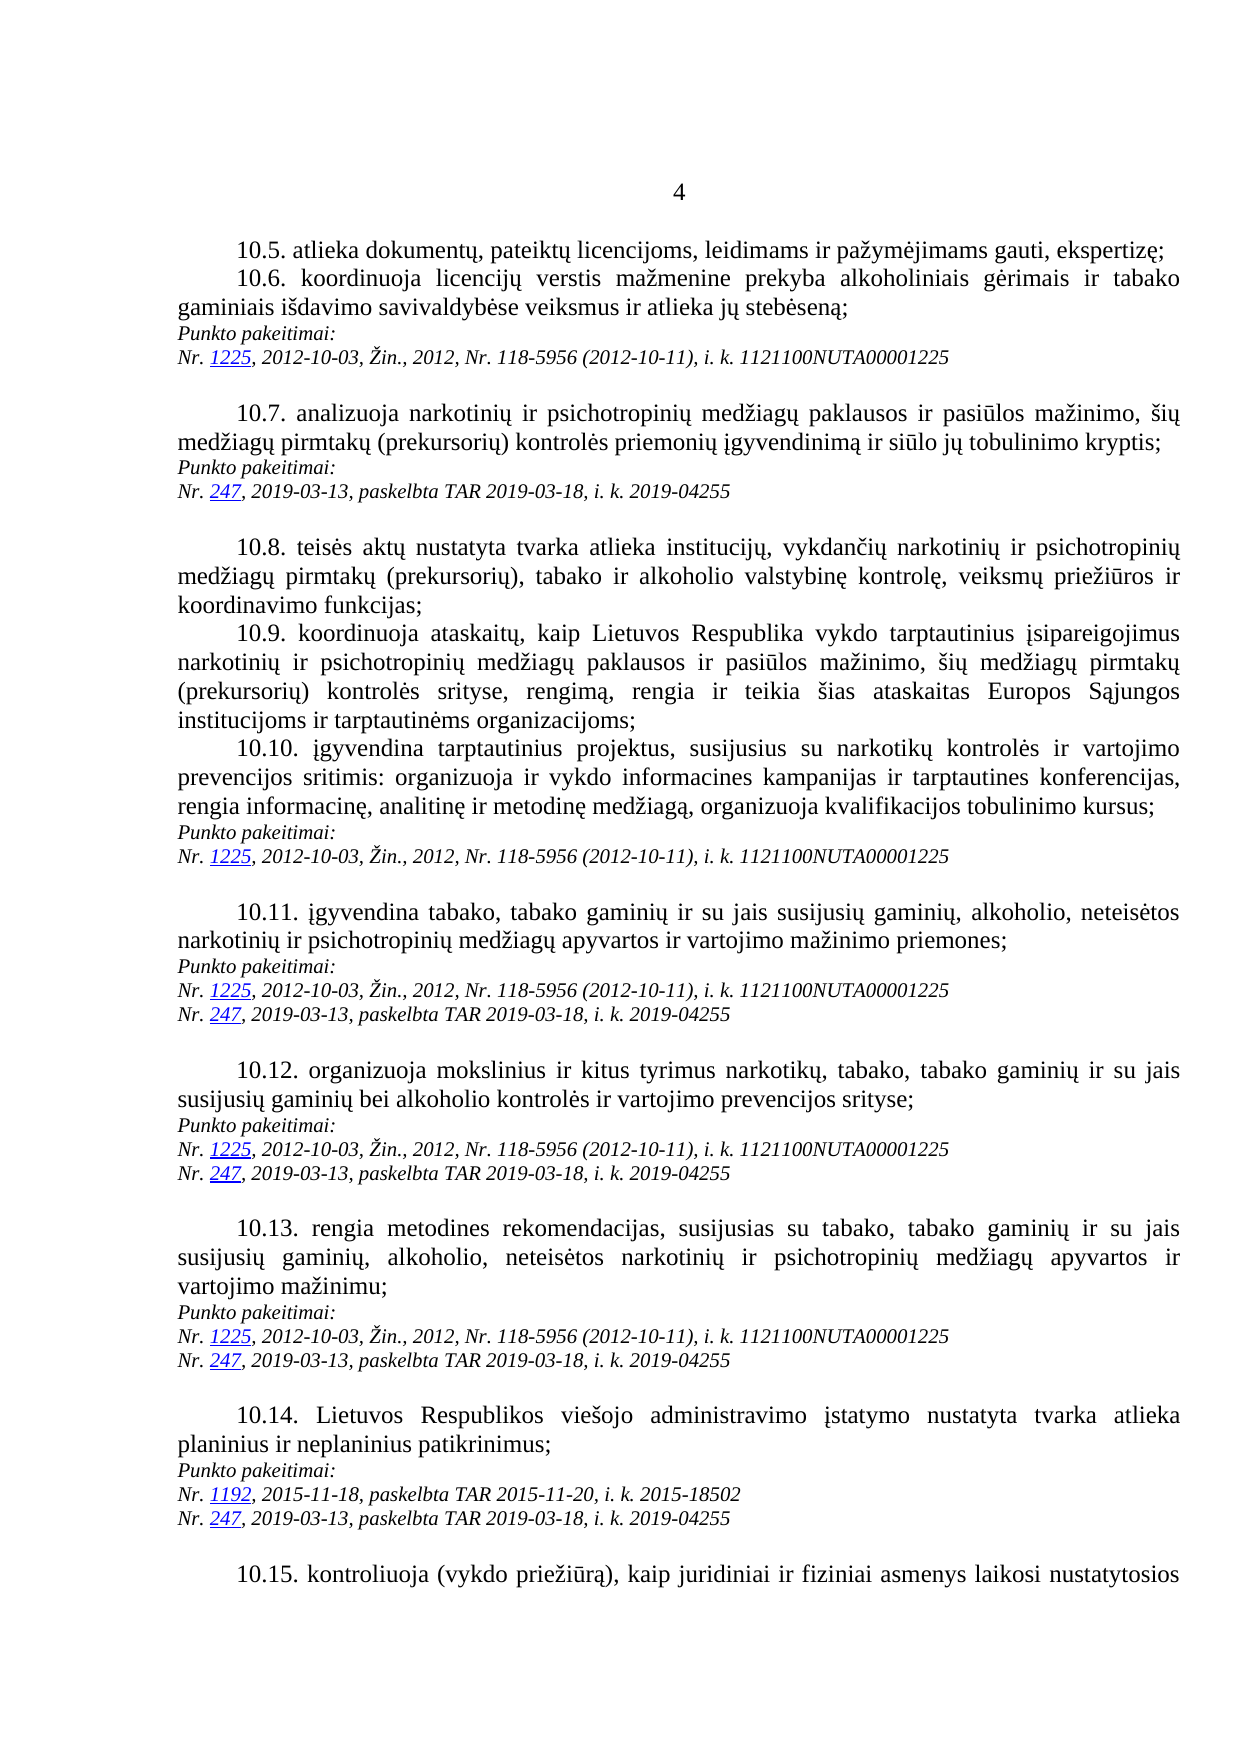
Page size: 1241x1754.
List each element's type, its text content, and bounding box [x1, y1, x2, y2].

text Punkto pakeitimai: [177, 455, 1181, 479]
text Nr. 1225, 2012-10-03, Žin., 2012, Nr. 118-5956 (2012-10-11), i. k. 1121100NUTA00001225 [177, 1137, 1181, 1161]
text Nr. 247, 2019-03-13, paskelbta TAR 2019-03-18, i. k. 2019-04255 [177, 1348, 1181, 1372]
text 10.6. koordinuoja licencijų verstis mažmenine prekyba alkoholiniais gėrimais ir tabako gaminiais išdavimo savivaldybėse veiksmus ir atlieka jų stebėseną; [177, 263, 1181, 321]
text 10.10. įgyvendina tarptautinius projektus, susijusius su narkotikų kontrolės ir vartojimo prevencijos sritimis: organizuoja ir vykdo informacines kampanijas ir tarptautines konferencijas, rengia informacinę, analitinę ir metodinę medžiagą, organizuoja kvalifikacijos tobulinimo kursus; [177, 733, 1181, 820]
text Nr. 247, 2019-03-13, paskelbta TAR 2019-03-18, i. k. 2019-04255 [177, 479, 1181, 503]
text Nr. 247, 2019-03-13, paskelbta TAR 2019-03-18, i. k. 2019-04255 [177, 1002, 1181, 1026]
text 10.5. atlieka dokumentų, pateiktų licencijoms, leidimams ir pažymėjimams gauti, ekspertizę; [177, 235, 1181, 263]
text 10.9. koordinuoja ataskaitų, kaip Lietuvos Respublika vykdo tarptautinius įsipareigojimus narkotinių ir psichotropinių medžiagų paklausos ir pasiūlos mažinimo, šių medžiagų pirmtakų (prekursorių) kontrolės srityse, rengimą, rengia ir teikia šias ataskaitas Europos Sąjungos institucijoms ir tarptautinėms organizacijoms; [177, 618, 1181, 733]
text 10.13. rengia metodines rekomendacijas, susijusias su tabako, tabako gaminių ir su jais susijusių gaminių, alkoholio, neteisėtos narkotinių ir psichotropinių medžiagų apyvartos ir vartojimo mažinimu; [177, 1213, 1181, 1300]
text Punkto pakeitimai: [177, 1300, 1181, 1324]
text Nr. 1225, 2012-10-03, Žin., 2012, Nr. 118-5956 (2012-10-11), i. k. 1121100NUTA00001225 [177, 978, 1181, 1002]
text 10.15. kontroliuoja (vykdo priežiūrą), kaip juridiniai ir fiziniai asmenys laikosi nustatytosios [177, 1559, 1181, 1588]
text 10.7. analizuoja narkotinių ir psichotropinių medžiagų paklausos ir pasiūlos mažinimo, šių medžiagų pirmtakų (prekursorių) kontrolės priemonių įgyvendinimą ir siūlo jų tobulinimo kryptis; [177, 398, 1181, 455]
text Punkto pakeitimai: [177, 954, 1181, 978]
text Punkto pakeitimai: [177, 1458, 1181, 1482]
text 10.11. įgyvendina tabako, tabako gaminių ir su jais susijusių gaminių, alkoholio, neteisėtos narkotinių ir psichotropinių medžiagų apyvartos ir vartojimo mažinimo priemones; [177, 897, 1181, 954]
text 10.12. organizuoja mokslinius ir kitus tyrimus narkotikų, tabako, tabako gaminių ir su jais susijusių gaminių bei alkoholio kontrolės ir vartojimo prevencijos srityse; [177, 1055, 1181, 1112]
text Nr. 1225, 2012-10-03, Žin., 2012, Nr. 118-5956 (2012-10-11), i. k. 1121100NUTA00001225 [177, 345, 1181, 369]
text Nr. 247, 2019-03-13, paskelbta TAR 2019-03-18, i. k. 2019-04255 [177, 1506, 1181, 1530]
text Punkto pakeitimai: [177, 820, 1181, 844]
text Nr. 1225, 2012-10-03, Žin., 2012, Nr. 118-5956 (2012-10-11), i. k. 1121100NUTA00001225 [177, 1324, 1181, 1348]
text 10.14. Lietuvos Respublikos viešojo administravimo įstatymo nustatyta tvarka atlieka planinius ir neplaninius patikrinimus; [177, 1401, 1181, 1458]
text Punkto pakeitimai: [177, 321, 1181, 345]
text Nr. 1225, 2012-10-03, Žin., 2012, Nr. 118-5956 (2012-10-11), i. k. 1121100NUTA00001225 [177, 844, 1181, 868]
text 10.8. teisės aktų nustatyta tvarka atlieka institucijų, vykdančių narkotinių ir psichotropinių medžiagų pirmtakų (prekursorių), tabako ir alkoholio valstybinę kontrolę, veiksmų priežiūros ir koordinavimo funkcijas; [177, 532, 1181, 618]
text Nr. 1192, 2015-11-18, paskelbta TAR 2015-11-20, i. k. 2015-18502 [177, 1482, 1181, 1506]
text Punkto pakeitimai: [177, 1112, 1181, 1137]
text Nr. 247, 2019-03-13, paskelbta TAR 2019-03-18, i. k. 2019-04255 [177, 1161, 1181, 1185]
